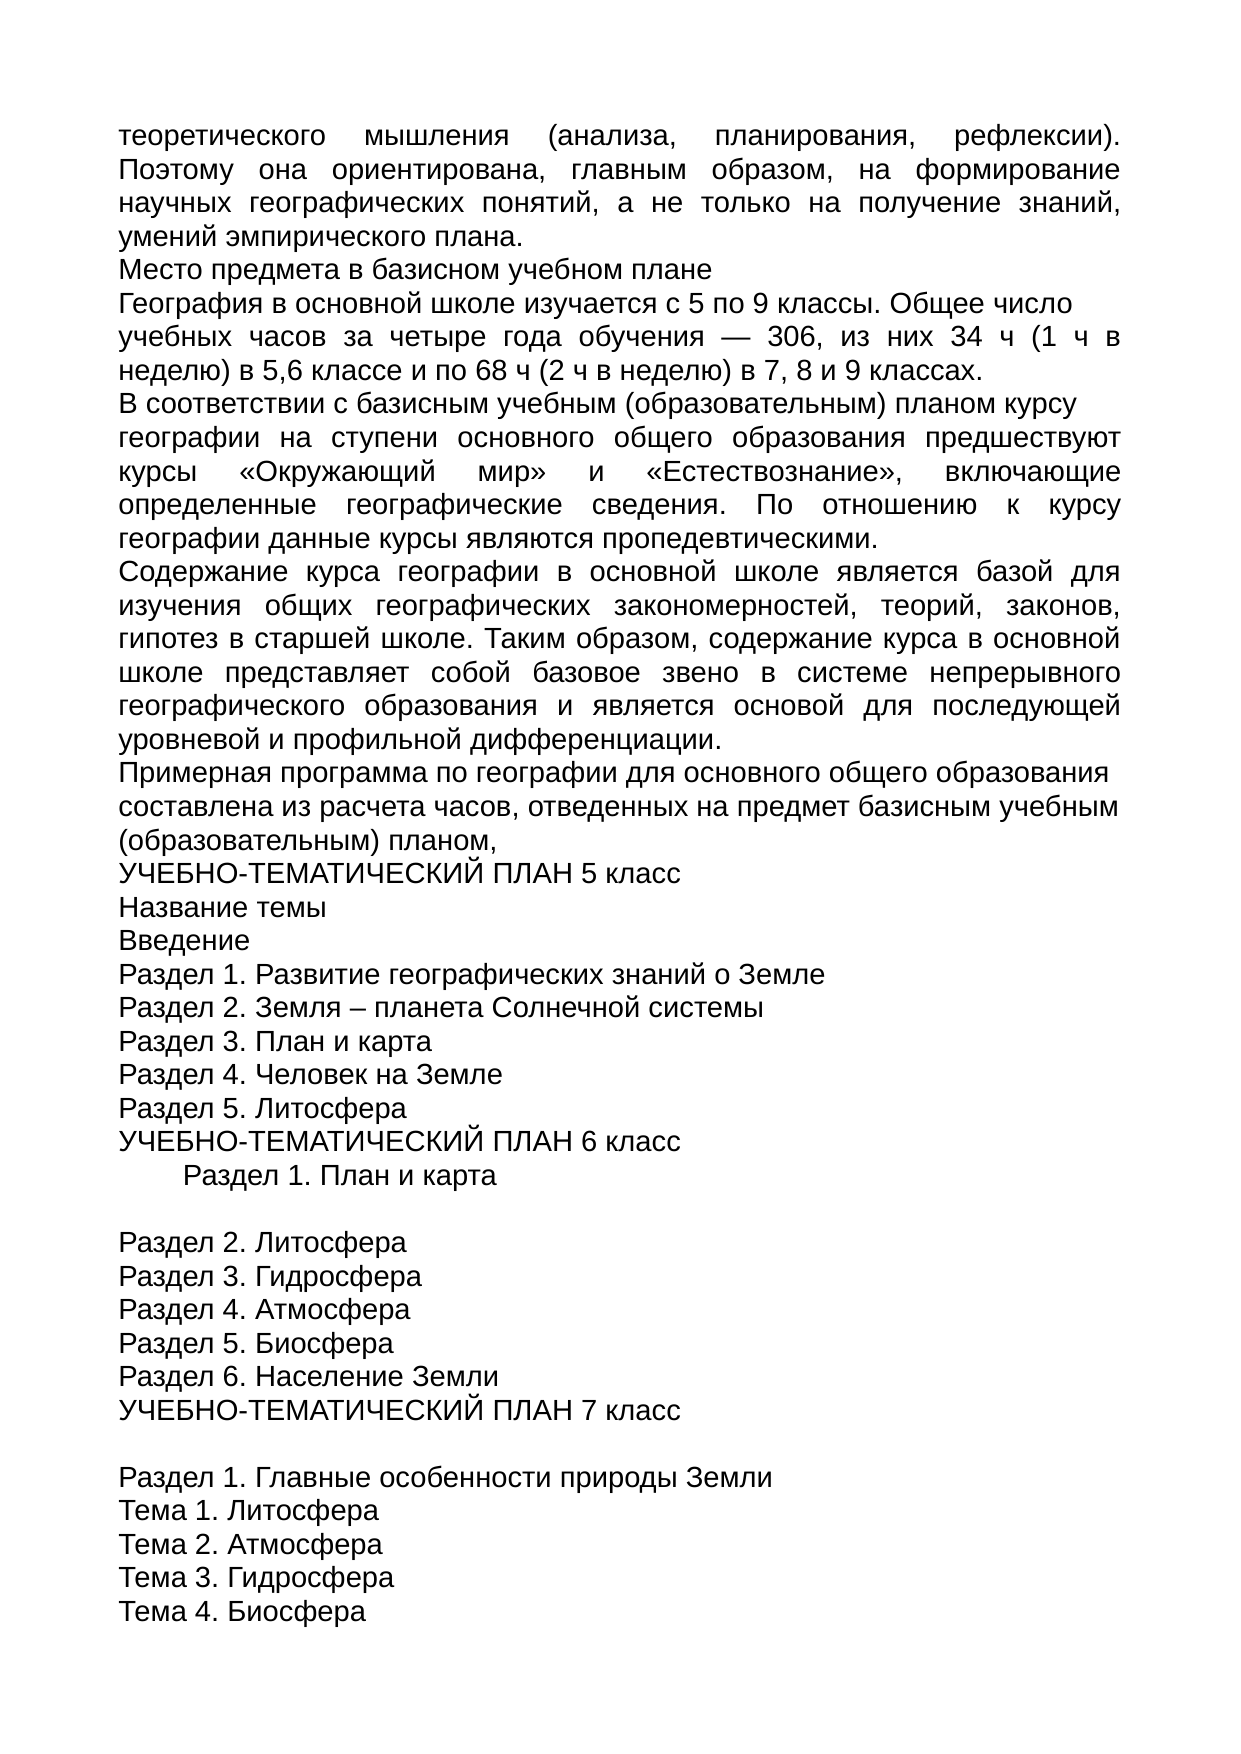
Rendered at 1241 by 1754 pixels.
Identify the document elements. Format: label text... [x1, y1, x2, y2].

text географии на ступени основного общего образования предшествуют курсы «Окружающий мир» и «Естествознание», включающие определенные географические сведения. По отношению к курсу географии данные курсы являются пропедевтическими. [118, 420, 1122, 554]
text Раздел 5. Биосфера [118, 1326, 1122, 1359]
text Название темы [118, 889, 1122, 923]
text Тема 2. Атмосфера [118, 1527, 1122, 1560]
text Примерная программа по географии для основного общего образования [118, 755, 1122, 789]
text Тема 1. Литосфера [118, 1493, 1122, 1527]
text учебных часов за четыре года обучения — 306, из них 34 ч (1 ч в неделю) в 5,6 классе и по 68 ч (2 ч в неделю) в 7, 8 и 9 классах. [118, 319, 1122, 386]
text Раздел 2. Литосфера [118, 1225, 1122, 1258]
text Тема 4. Биосфера [118, 1594, 1122, 1627]
text Раздел 4. Атмосфера [118, 1292, 1122, 1326]
text УЧЕБНО-ТЕМАТИЧЕСКИЙ ПЛАН 6 класс [118, 1124, 1122, 1158]
text Раздел 2. Земля – планета Солнечной системы [118, 990, 1122, 1024]
text Тема 3. Гидросфера [118, 1560, 1122, 1594]
text Раздел 5. Литосфера [118, 1091, 1122, 1124]
text теоретического мышления (анализа, планирования, рефлексии). Поэтому она ориентирована, главным образом, на формирование научных географических понятий, а не только на получение знаний, умений эмпирического плана. [118, 118, 1122, 252]
text Введение [118, 923, 1122, 957]
text Раздел 3. План и карта [118, 1024, 1122, 1057]
text Раздел 1. Развитие географических знаний о Земле [118, 957, 1122, 990]
text Раздел 6. Население Земли [118, 1359, 1122, 1393]
text Раздел 3. Гидросфера [118, 1258, 1122, 1292]
text составлена из расчета часов, отведенных на предмет базисным учебным [118, 789, 1122, 822]
text География в основной школе изучается с 5 по 9 классы. Общее число [118, 286, 1122, 319]
text Содержание курса географии в основной школе является базой для изучения общих географических закономерностей, теорий, законов, гипотез в старшей школе. Таким образом, содержание курса в основной школе представляет собой базовое звено в системе непрерывного географического образования и является основой для последующей уровневой и профильной дифференциации. [118, 554, 1122, 755]
text Место предмета в базисном учебном плане [118, 252, 1122, 286]
text В соответствии с базисным учебным (образовательным) планом курсу [118, 386, 1122, 420]
text УЧЕБНО-ТЕМАТИЧЕСКИЙ ПЛАН 5 класс [118, 856, 1122, 889]
text (образовательным) планом, [118, 822, 1122, 856]
text Раздел 1. План и карта [118, 1158, 1122, 1191]
text УЧЕБНО-ТЕМАТИЧЕСКИЙ ПЛАН 7 класс [118, 1393, 1122, 1426]
text Раздел 1. Главные особенности природы Земли [118, 1460, 1122, 1493]
text Раздел 4. Человек на Земле [118, 1057, 1122, 1091]
